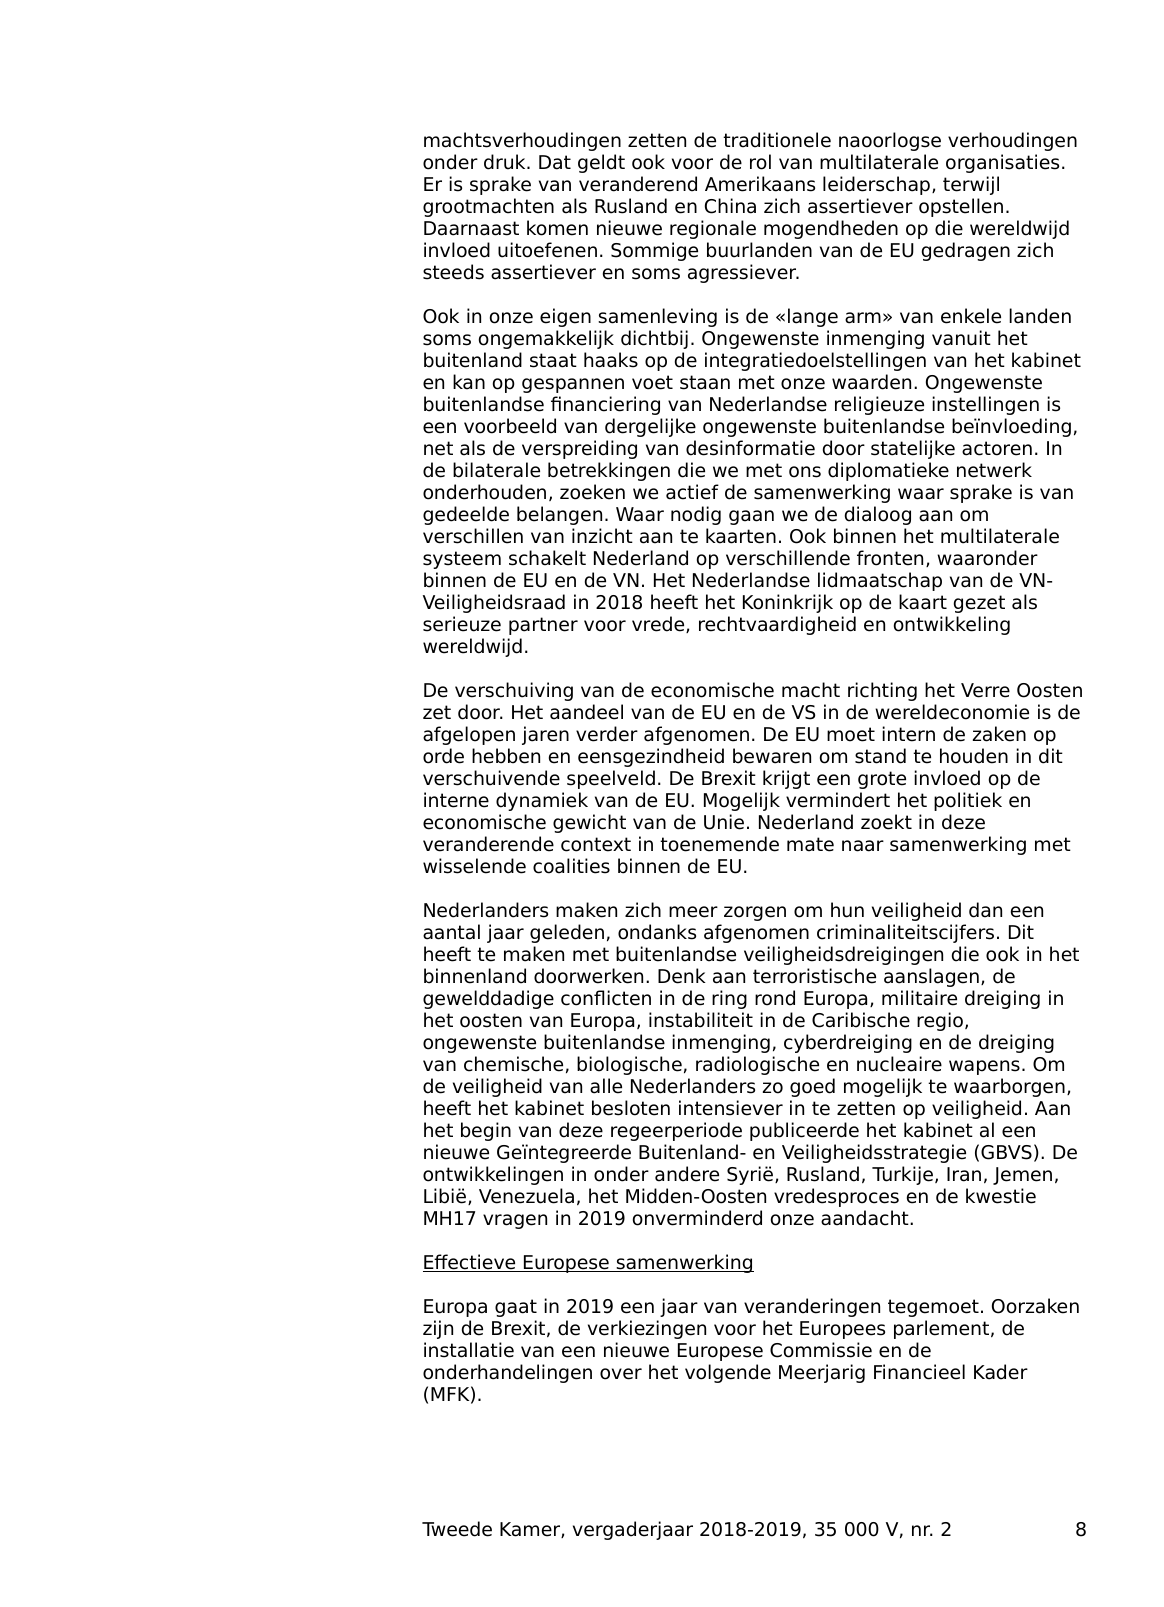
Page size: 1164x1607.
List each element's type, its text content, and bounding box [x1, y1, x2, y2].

subtitle Effectieve Europese samenwerking [422, 1252, 1087, 1274]
text Nederlanders maken zich meer zorgen om hun veiligheid dan een aantal jaar geleden, ondanks afgenomen criminaliteitscijfers. Dit heeft te maken met buitenlandse veiligheidsdreigingen die ook in het binnenland doorwerken. Denk aan terroristische aanslagen, de gewelddadige conflicten in de ring rond Europa, militaire dreiging in het oosten van Europa, instabiliteit in de Caribische regio, ongewenste buitenlandse inmenging, cyberdreiging en de dreiging van chemische, biologische, radiologische en nucleaire wapens. Om de veiligheid van alle Nederlanders zo goed mogelijk te waarborgen, heeft het kabinet besloten intensiever in te zetten op veiligheid. Aan het begin van deze regeerperiode publiceerde het kabinet al een nieuwe Geïntegreerde Buitenland- en Veiligheidsstrategie (GBVS). De ontwikkelingen in onder andere Syrië, Rusland, Turkije, Iran, Jemen, Libië, Venezuela, het Midden-Oosten vredesproces en de kwestie MH17 vragen in 2019 onverminderd onze aandacht. [422, 900, 1087, 1229]
text machtsverhoudingen zetten de traditionele naoorlogse verhoudingen onder druk. Dat geldt ook voor de rol van multilaterale organisaties. Er is sprake van veranderend Amerikaans leiderschap, terwijl grootmachten als Rusland en China zich assertiever opstellen. Daarnaast komen nieuwe regionale mogendheden op die wereldwijd invloed uitoefenen. Sommige buurlanden van de EU gedragen zich steeds assertiever en soms agressiever. [422, 130, 1087, 284]
text De verschuiving van de economische macht richting het Verre Oosten zet door. Het aandeel van de EU en de VS in de wereldeconomie is de afgelopen jaren verder afgenomen. De EU moet intern de zaken op orde hebben en eensgezindheid bewaren om stand te houden in dit verschuivende speelveld. De Brexit krijgt een grote invloed op de interne dynamiek van de EU. Mogelijk vermindert het politiek en economische gewicht van de Unie. Nederland zoekt in deze veranderende context in toenemende mate naar samenwerking met wisselende coalities binnen de EU. [422, 680, 1087, 878]
text Europa gaat in 2019 een jaar van veranderingen tegemoet. Oorzaken zijn de Brexit, de verkiezingen voor het Europees parlement, de installatie van een nieuwe Europese Commissie en de onderhandelingen over het volgende Meerjarig Financieel Kader (MFK). [422, 1296, 1087, 1406]
text Ook in onze eigen samenleving is de «lange arm» van enkele landen soms ongemakkelijk dichtbij. Ongewenste inmenging vanuit het buitenland staat haaks op de integratiedoelstellingen van het kabinet en kan op gespannen voet staan met onze waarden. Ongewenste buitenlandse financiering van Nederlandse religieuze instellingen is een voorbeeld van dergelijke ongewenste buitenlandse beïnvloeding, net als de verspreiding van desinformatie door statelijke actoren. In de bilaterale betrekkingen die we met ons diplomatieke netwerk onderhouden, zoeken we actief de samenwerking waar sprake is van gedeelde belangen. Waar nodig gaan we de dialoog aan om verschillen van inzicht aan te kaarten. Ook binnen het multilaterale systeem schakelt Nederland op verschillende fronten, waaronder binnen de EU en de VN. Het Nederlandse lidmaatschap van de VN-Veiligheidsraad in 2018 heeft het Koninkrijk op de kaart gezet als serieuze partner voor vrede, rechtvaardigheid en ontwikkeling wereldwijd. [422, 306, 1087, 658]
